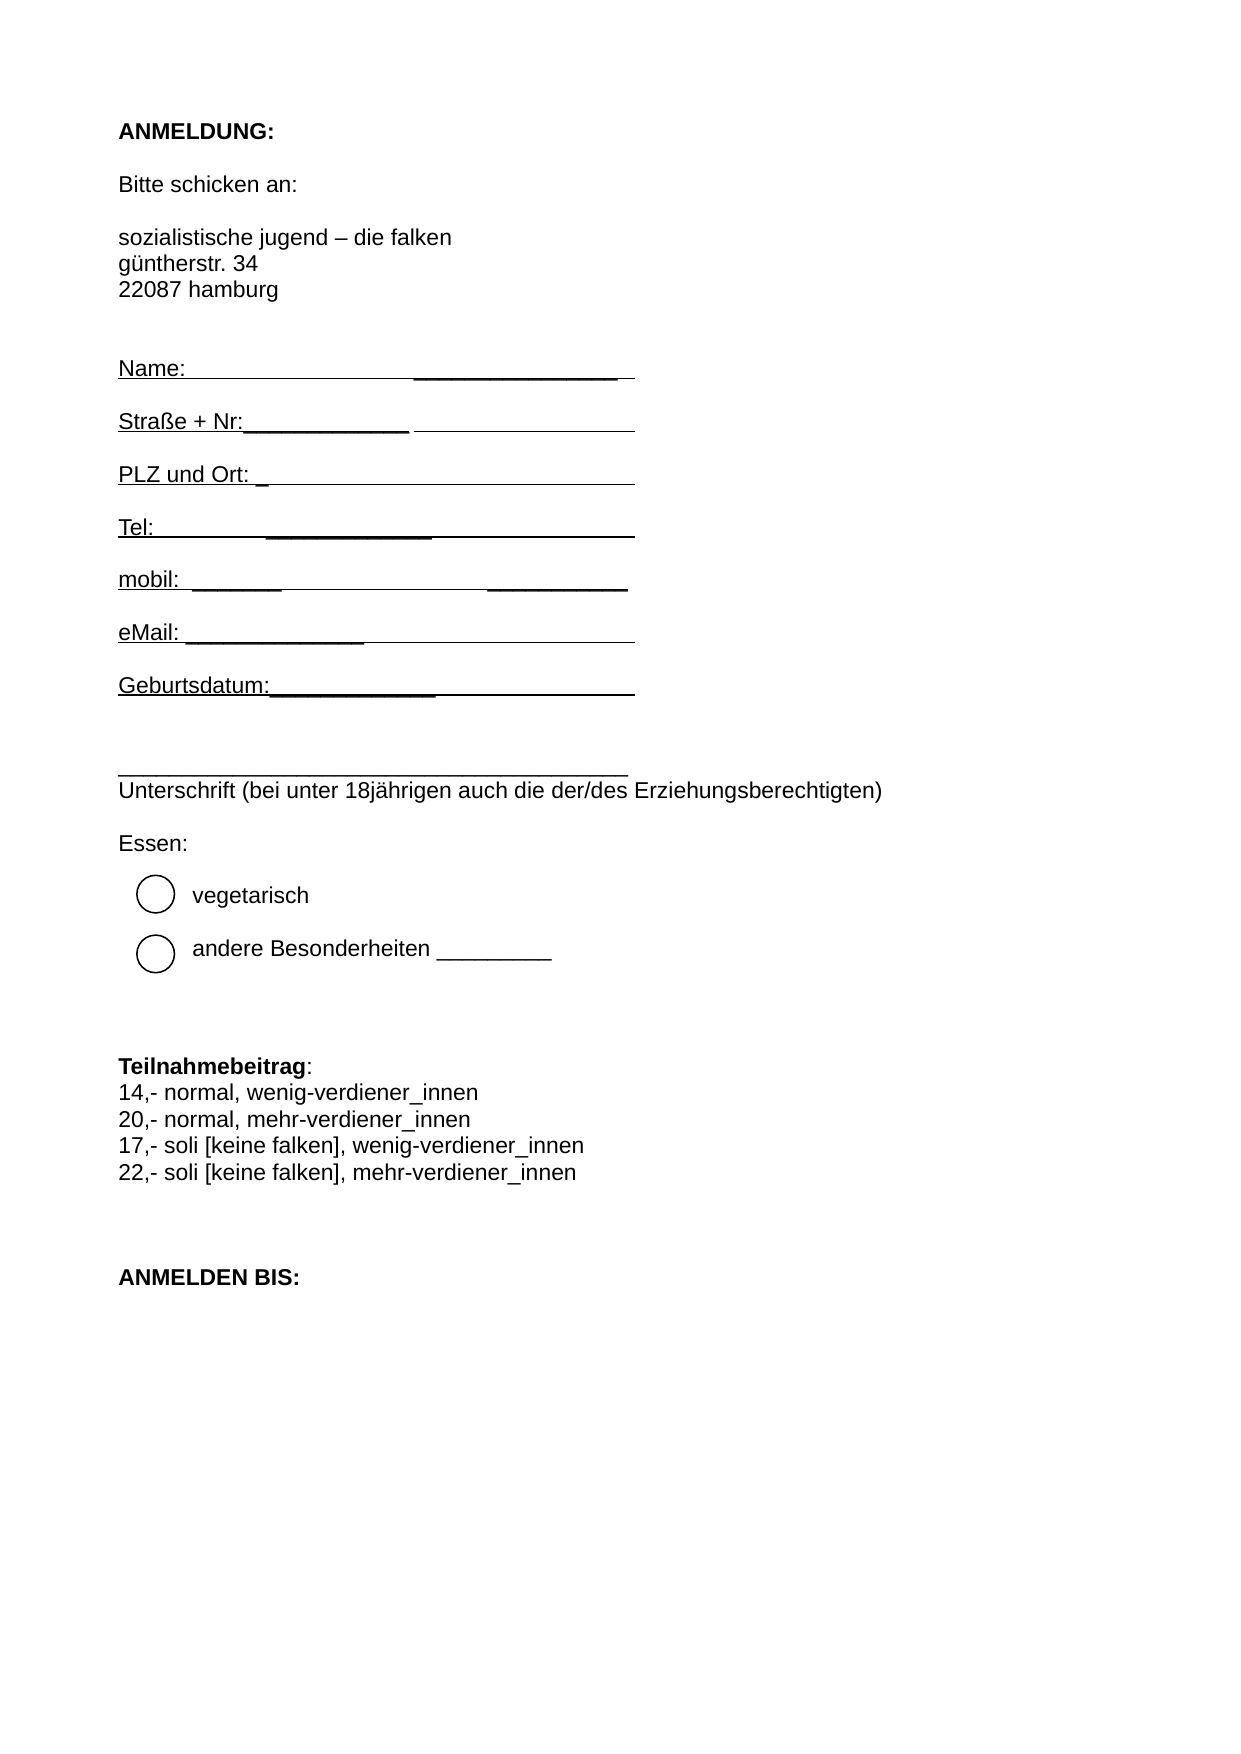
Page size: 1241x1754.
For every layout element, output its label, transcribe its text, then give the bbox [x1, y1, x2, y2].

text Anmeldung: [118, 118, 1122, 144]
text 22087 hamburg [118, 276, 1122, 303]
text sozialistische jugend – die falken [118, 223, 1122, 250]
text eMail: ______________ [118, 619, 1122, 645]
text 17,- soli [keine falken], wenig-verdiener_innen [118, 1132, 1122, 1158]
text [118, 882, 141, 909]
text vegetarisch [170, 882, 1122, 909]
text 22,- soli [keine falken], mehr-verdiener_innen [118, 1158, 1122, 1185]
text andere Besonderheiten _________ [164, 935, 1122, 961]
text Name: ________________ [118, 355, 1122, 382]
text Unterschrift (bei unter 18jährigen auch die der/des Erziehungsberechtigten) [118, 777, 1122, 803]
text güntherstr. 34 [118, 250, 1122, 276]
text [118, 935, 148, 961]
text Tel: _____________ [118, 513, 1122, 540]
text Straße + Nr:_____________ [118, 408, 1122, 434]
text 14,- normal, wenig-verdiener_innen [118, 1079, 1122, 1106]
text Geburtsdatum:_____________ [118, 672, 1122, 698]
text mobil: _______ ___________ [118, 566, 1122, 592]
text ANMELDEN BIS: [118, 1264, 1122, 1290]
text 20,- normal, mehr-verdiener_innen [118, 1106, 1122, 1132]
text Essen: [118, 830, 1122, 856]
text ________________________________________ [118, 751, 1122, 777]
text Teilnahmebeitrag: [118, 1053, 1122, 1079]
text PLZ und Ort: _ [118, 461, 1122, 487]
text Bitte schicken an: [118, 171, 1122, 197]
